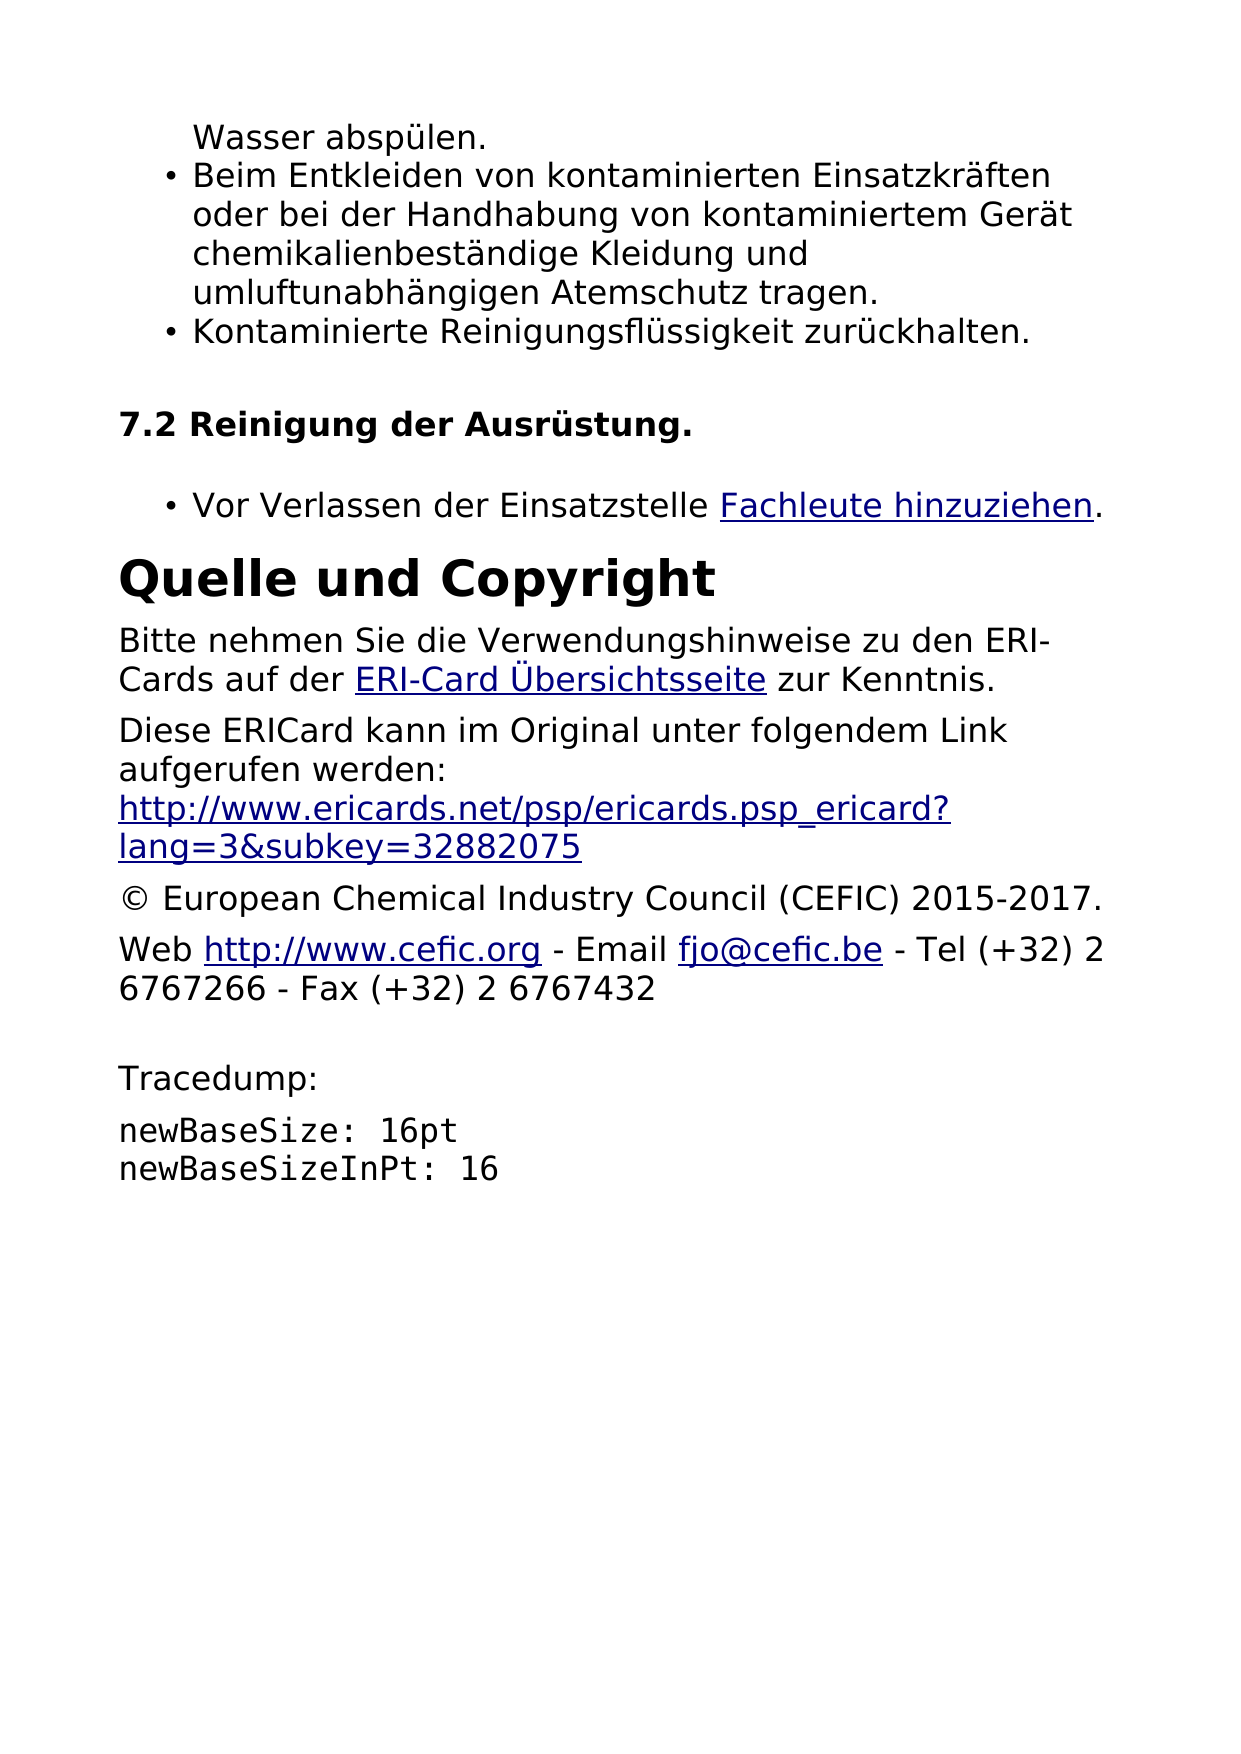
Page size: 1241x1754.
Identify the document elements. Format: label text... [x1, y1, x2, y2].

text Tracedump: [118, 1021, 1122, 1098]
list Beim Entkleiden von kontaminierten Einsatzkräften oder bei der Handhabung von kontaminiertem Gerät chemikalienbeständige Kleidung und umluftunabhängigen Atemschutz tragen. [177, 157, 1122, 312]
text Bitte nehmen Sie die Verwendungshinweise zu den ERI-Cards auf der ERI-Card Übersichtsseite zur Kenntnis. [118, 621, 1122, 699]
subtitle 7.2 Reinigung der Ausrüstung. [118, 406, 1122, 444]
text newBaseSize: 16pt newBaseSizeInPt: 16 [118, 1111, 1122, 1189]
text © European Chemical Industry Council (CEFIC) 2015-2017. [118, 879, 1122, 918]
list Kontaminierte Reinigungsflüssigkeit zurückhalten. [177, 312, 1122, 351]
text Diese ERICard kann im Original unter folgendem Link aufgerufen werden: http://www.ericards.net/psp/ericards.psp_ericard?lang=3&subkey=32882075 [118, 711, 1122, 867]
subtitle Quelle und Copyright [118, 550, 1122, 609]
text Web http://www.cefic.org - Email fjo@cefic.be - Tel (+32) 2 6767266 - Fax (+32) 2 6767432 [118, 931, 1122, 1008]
list Vor Verlassen der Einsatzstelle Fachleute hinzuziehen. [177, 487, 1122, 525]
list Wasser abspülen. [177, 118, 1122, 157]
